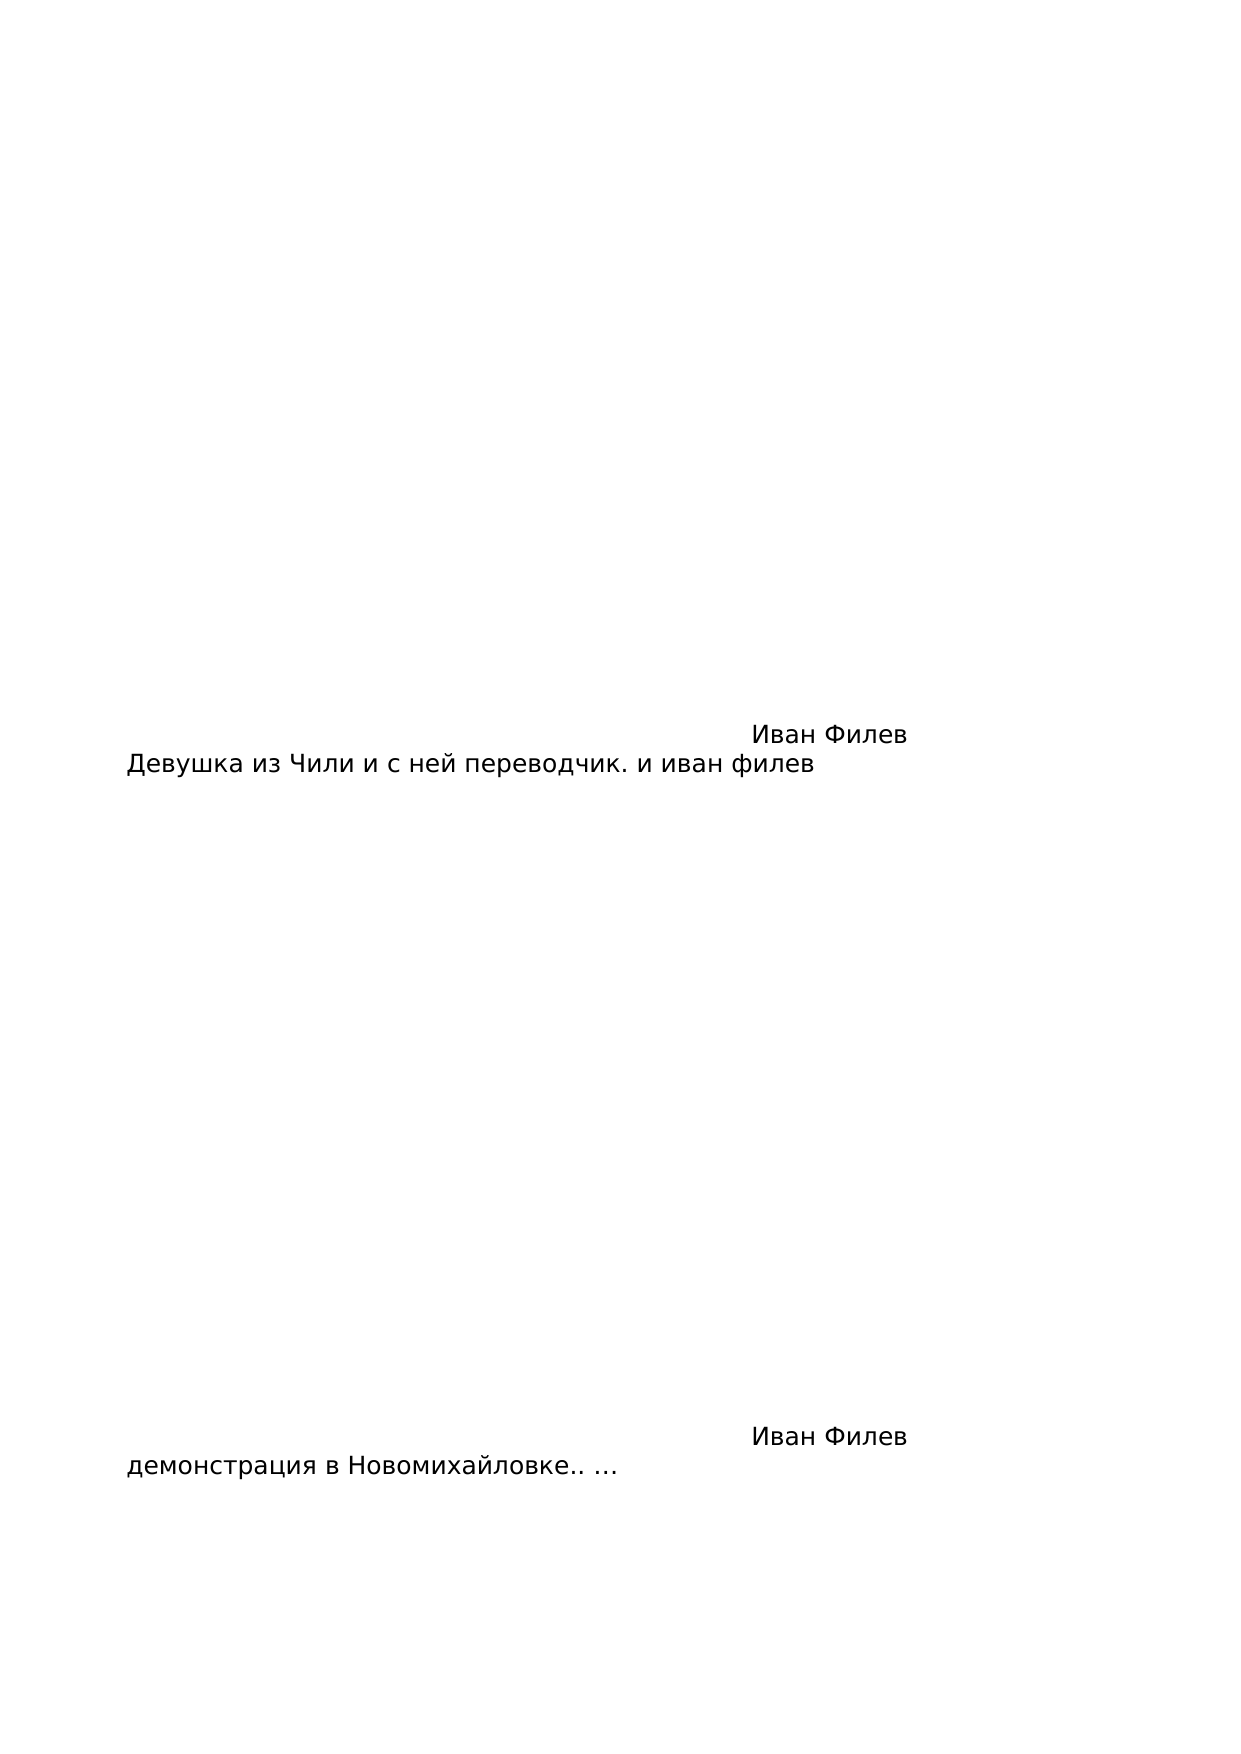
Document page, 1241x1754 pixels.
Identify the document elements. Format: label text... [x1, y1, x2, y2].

text Иван Филев демонстрация в Новомихайловке.. … [118, 820, 1122, 1509]
text Иван Филев Девушка из Чили и с ней переводчик. и иван филев [118, 118, 1122, 807]
